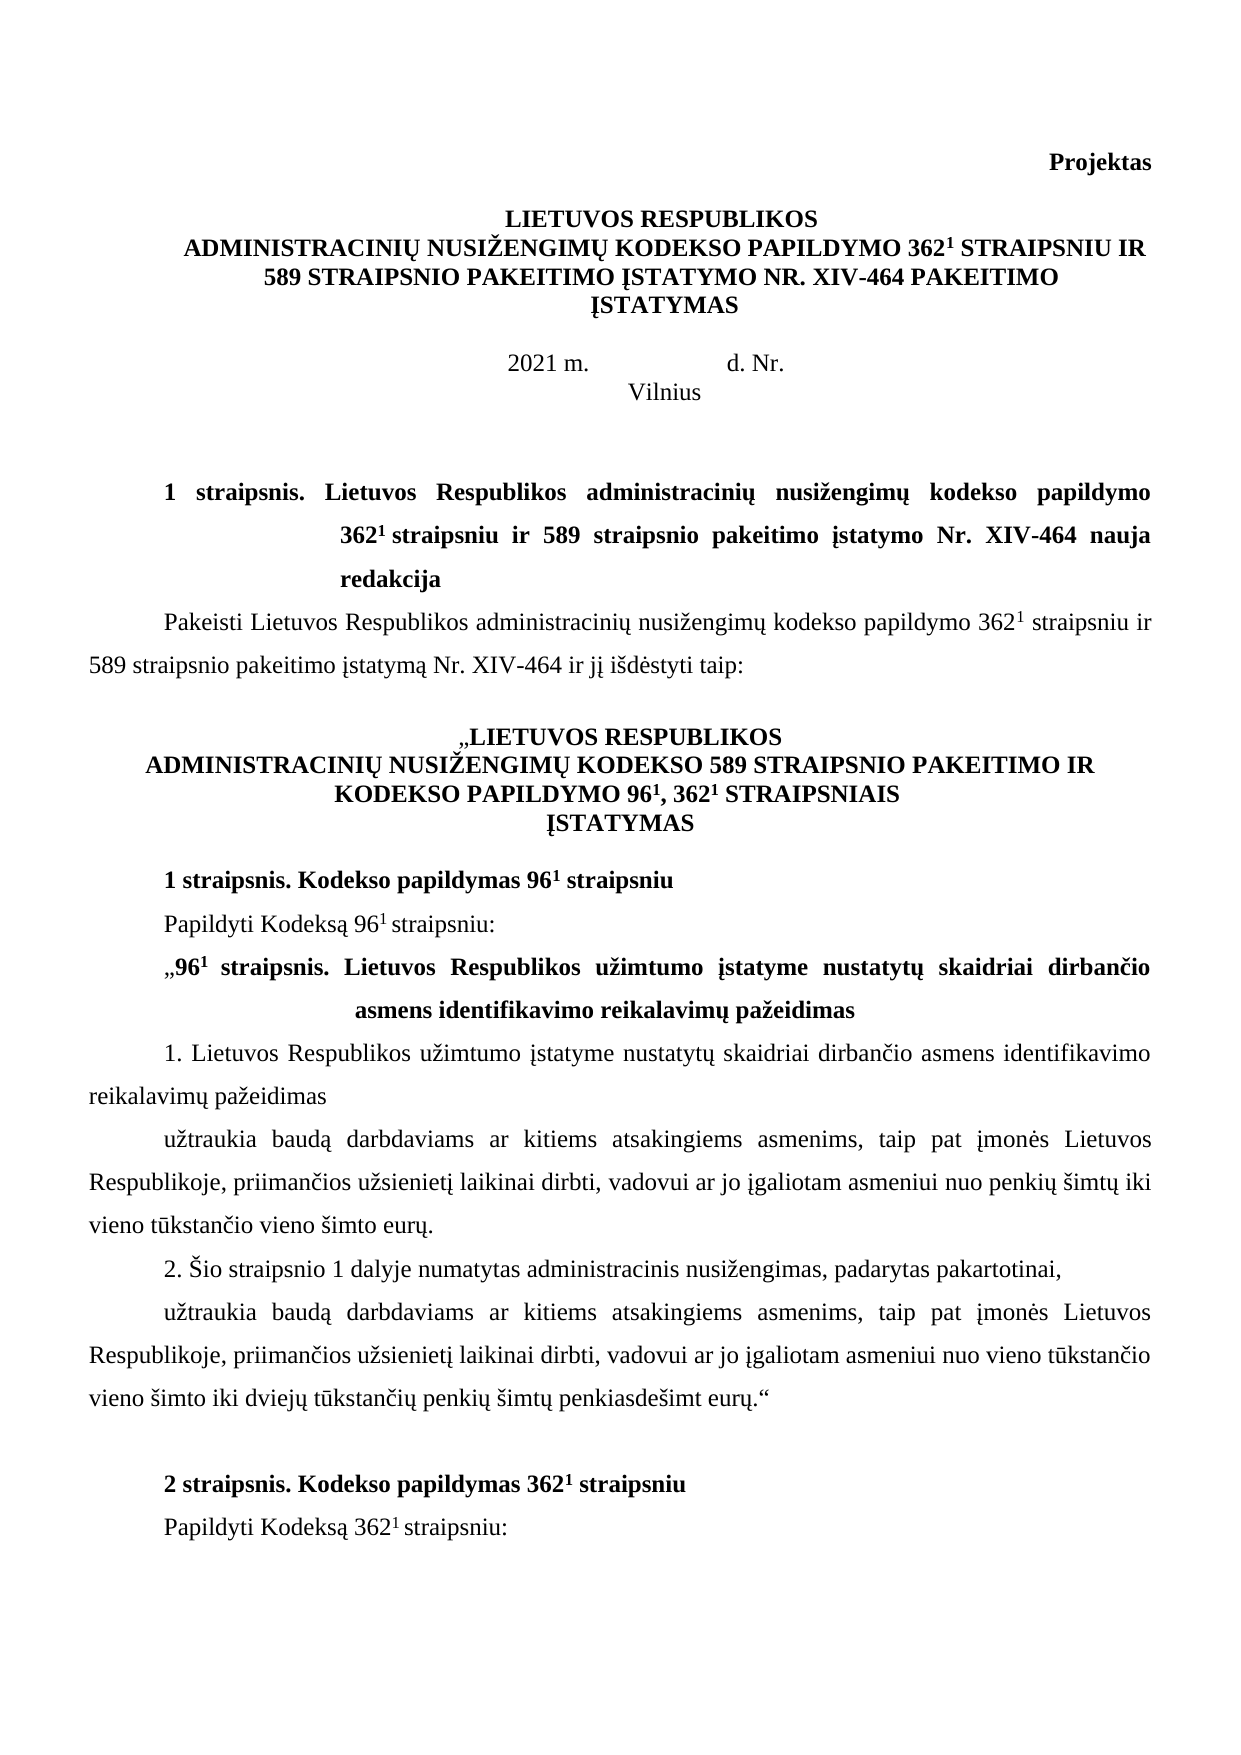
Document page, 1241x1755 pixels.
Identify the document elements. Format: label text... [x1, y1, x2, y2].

text LIETUVOS RESPUBLIKOS [177, 204, 1152, 233]
text užtraukia baudą darbdaviams ar kitiems atsakingiems asmenims, taip pat įmonės Lietuvos Respublikoje, priimančios užsienietį laikinai dirbti, vadovui ar jo įgaliotam asmeniui nuo penkių šimtų iki vieno tūkstančio vieno šimto eurų. [89, 1124, 1152, 1239]
text 1. Lietuvos Respublikos užimtumo įstatyme nustatytų skaidriai dirbančio asmens identifikavimo reikalavimų pažeidimas [89, 1038, 1152, 1110]
text 2. Šio straipsnio 1 dalyje numatytas administracinis nusižengimas, padarytas pakartotinai, [89, 1254, 1152, 1282]
text Vilnius [177, 377, 1152, 406]
text 2 straipsnis. Kodekso papildymas 3621 straipsniu [89, 1469, 1152, 1498]
text „961 straipsnis. Lietuvos Respublikos užimtumo įstatyme nustatytų skaidriai dirbančio asmens identifikavimo reikalavimų pažeidimas [164, 952, 1152, 1024]
text ADMINISTRACINIŲ NUSIŽENGIMŲ KODEKSO PAPILDYMO 3621 STRAIPSNIU IR 589 STRAIPSNIO PAKEITIMO ĮSTATYMo Nr. XIV-464 pakeitimo [177, 233, 1152, 291]
text 2021 m. d. Nr. [177, 348, 1152, 377]
text Projektas [177, 147, 1152, 176]
text ĮSTATYMAS [89, 808, 1152, 837]
text ADMINISTRACINIŲ NUSIŽENGIMŲ KODEKSO 589 STRAIPSNIO PAKEITIMO IR KODEKSO PAPILDYMO 961, 3621 STRAIPSNIAIS [89, 751, 1152, 808]
text Papildyti Kodeksą 3621 straipsniu: [89, 1512, 1152, 1541]
text Pakeisti Lietuvos Respublikos administracinių nusižengimų kodekso papildymo 3621 straipsniu ir 589 straipsnio pakeitimo įstatymą Nr. XIV-464 ir jį išdėstyti taip: [89, 607, 1152, 679]
text Papildyti Kodeksą 961 straipsniu: [89, 909, 1152, 937]
text užtraukia baudą darbdaviams ar kitiems atsakingiems asmenims, taip pat įmonės Lietuvos Respublikoje, priimančios užsienietį laikinai dirbti, vadovui ar jo įgaliotam asmeniui nuo vieno tūkstančio vieno šimto iki dviejų tūkstančių penkių šimtų penkiasdešimt eurų.“ [89, 1297, 1152, 1412]
text 1 straipsnis. Kodekso papildymas 961 straipsniu [89, 866, 1152, 894]
text „LIETUVOS RESPUBLIKOS [89, 722, 1152, 751]
text įstatymas [177, 291, 1152, 319]
text 1 straipsnis. Lietuvos Respublikos administracinių nusižengimų kodekso papildymo 3621 straipsniu ir 589 straipsnio pakeitimo įstatymo Nr. XIV-464 nauja redakcija [164, 477, 1152, 592]
